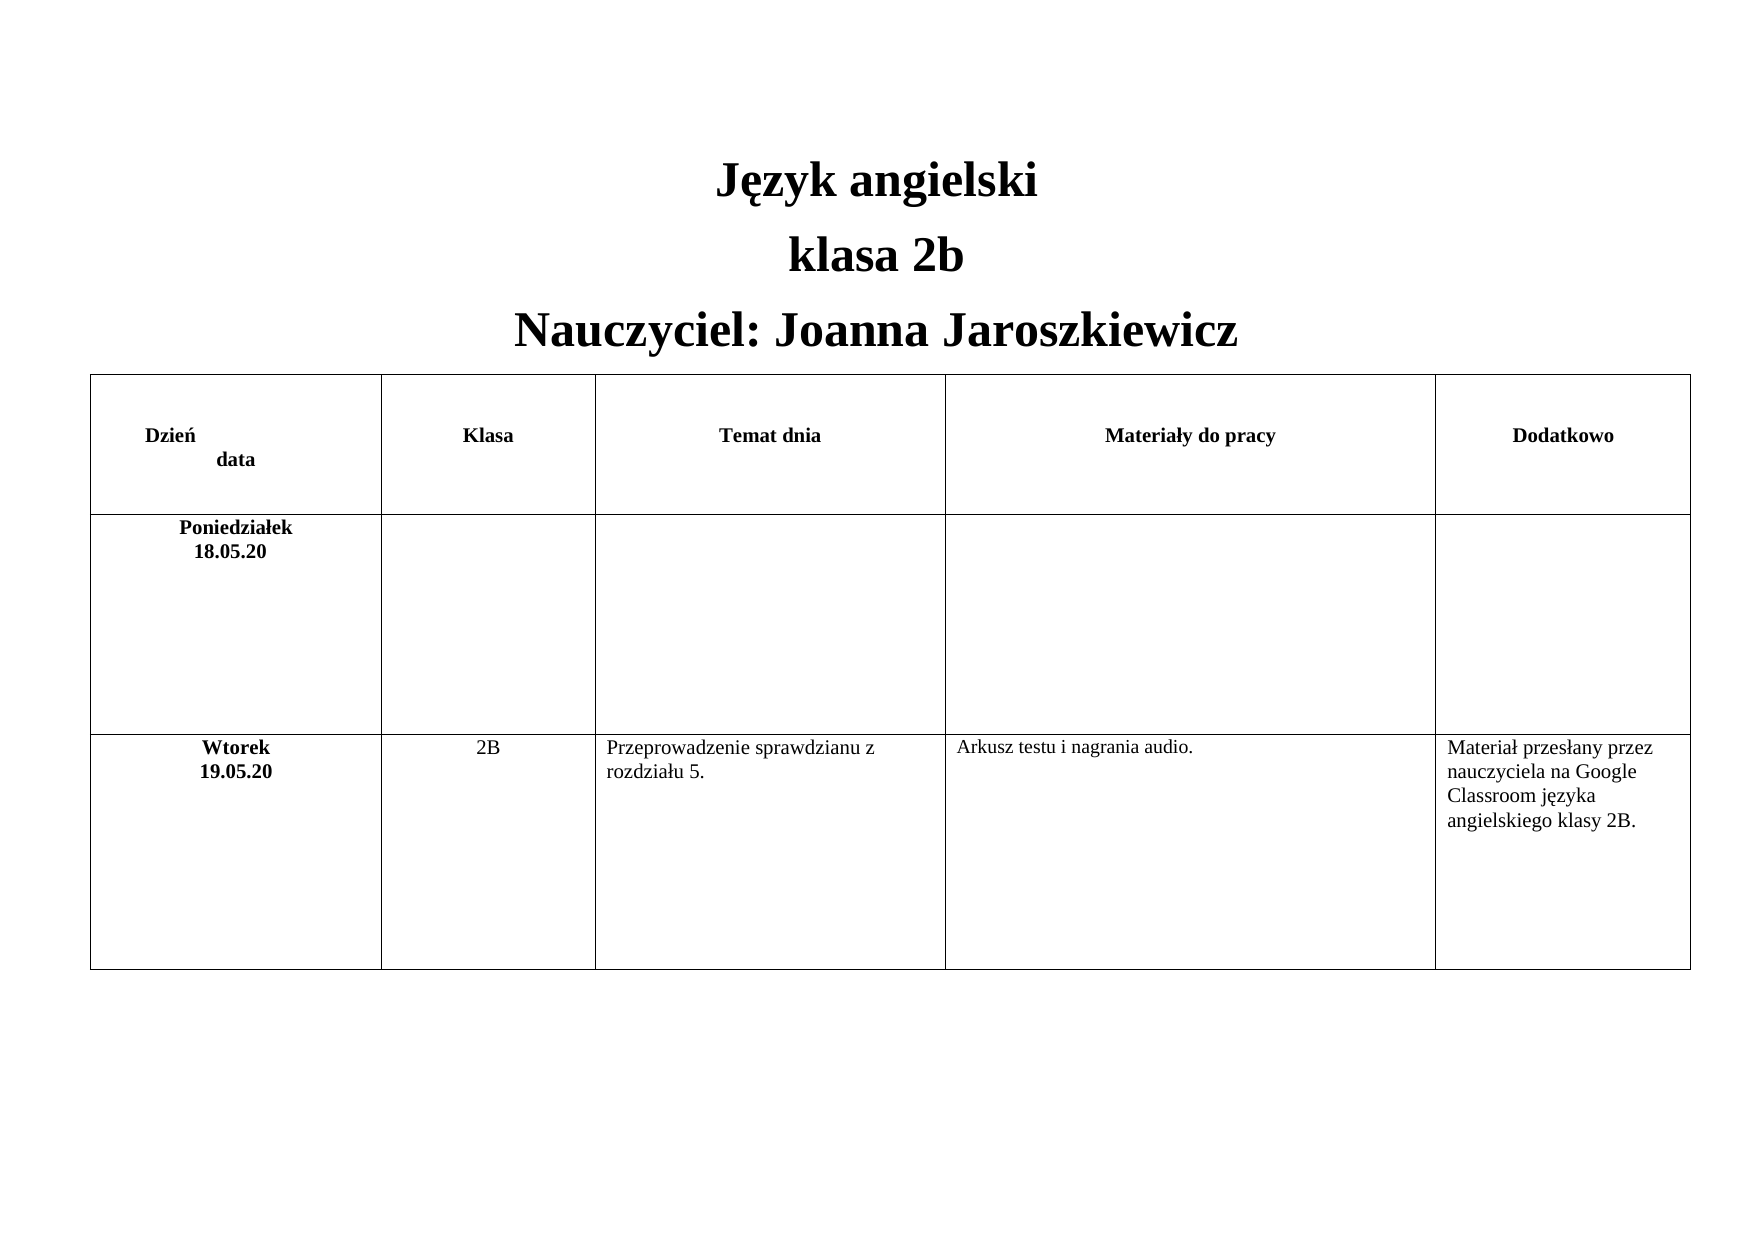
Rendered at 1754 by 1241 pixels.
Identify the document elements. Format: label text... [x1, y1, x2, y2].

table_cell [946, 515, 1435, 734]
table_header Dodatkowo [1436, 375, 1690, 514]
table_cell Poniedziałek 18.05.20 [91, 515, 381, 734]
table_cell [382, 515, 595, 734]
table_cell [1436, 515, 1690, 734]
table_header Temat dnia [596, 375, 945, 514]
table_cell [596, 515, 945, 734]
table_header Materiały do pracy [946, 375, 1435, 514]
text Język angielski [150, 150, 1604, 207]
table_header Klasa [382, 375, 595, 514]
text klasa 2b [150, 225, 1604, 282]
table_cell Materiał przesłany przez nauczyciela na Google Classroom języka angielskiego klasy 2B. [1436, 735, 1690, 969]
table_cell Wtorek 19.05.20 [91, 735, 381, 969]
text Nauczyciel: Joanna Jaroszkiewicz [150, 299, 1604, 357]
table_cell Arkusz testu i nagrania audio. [946, 735, 1435, 969]
table_cell Przeprowadzenie sprawdzianu z rozdziału 5. [596, 735, 945, 969]
table_header Dzień data [91, 375, 381, 514]
table_cell 2B [382, 735, 595, 969]
